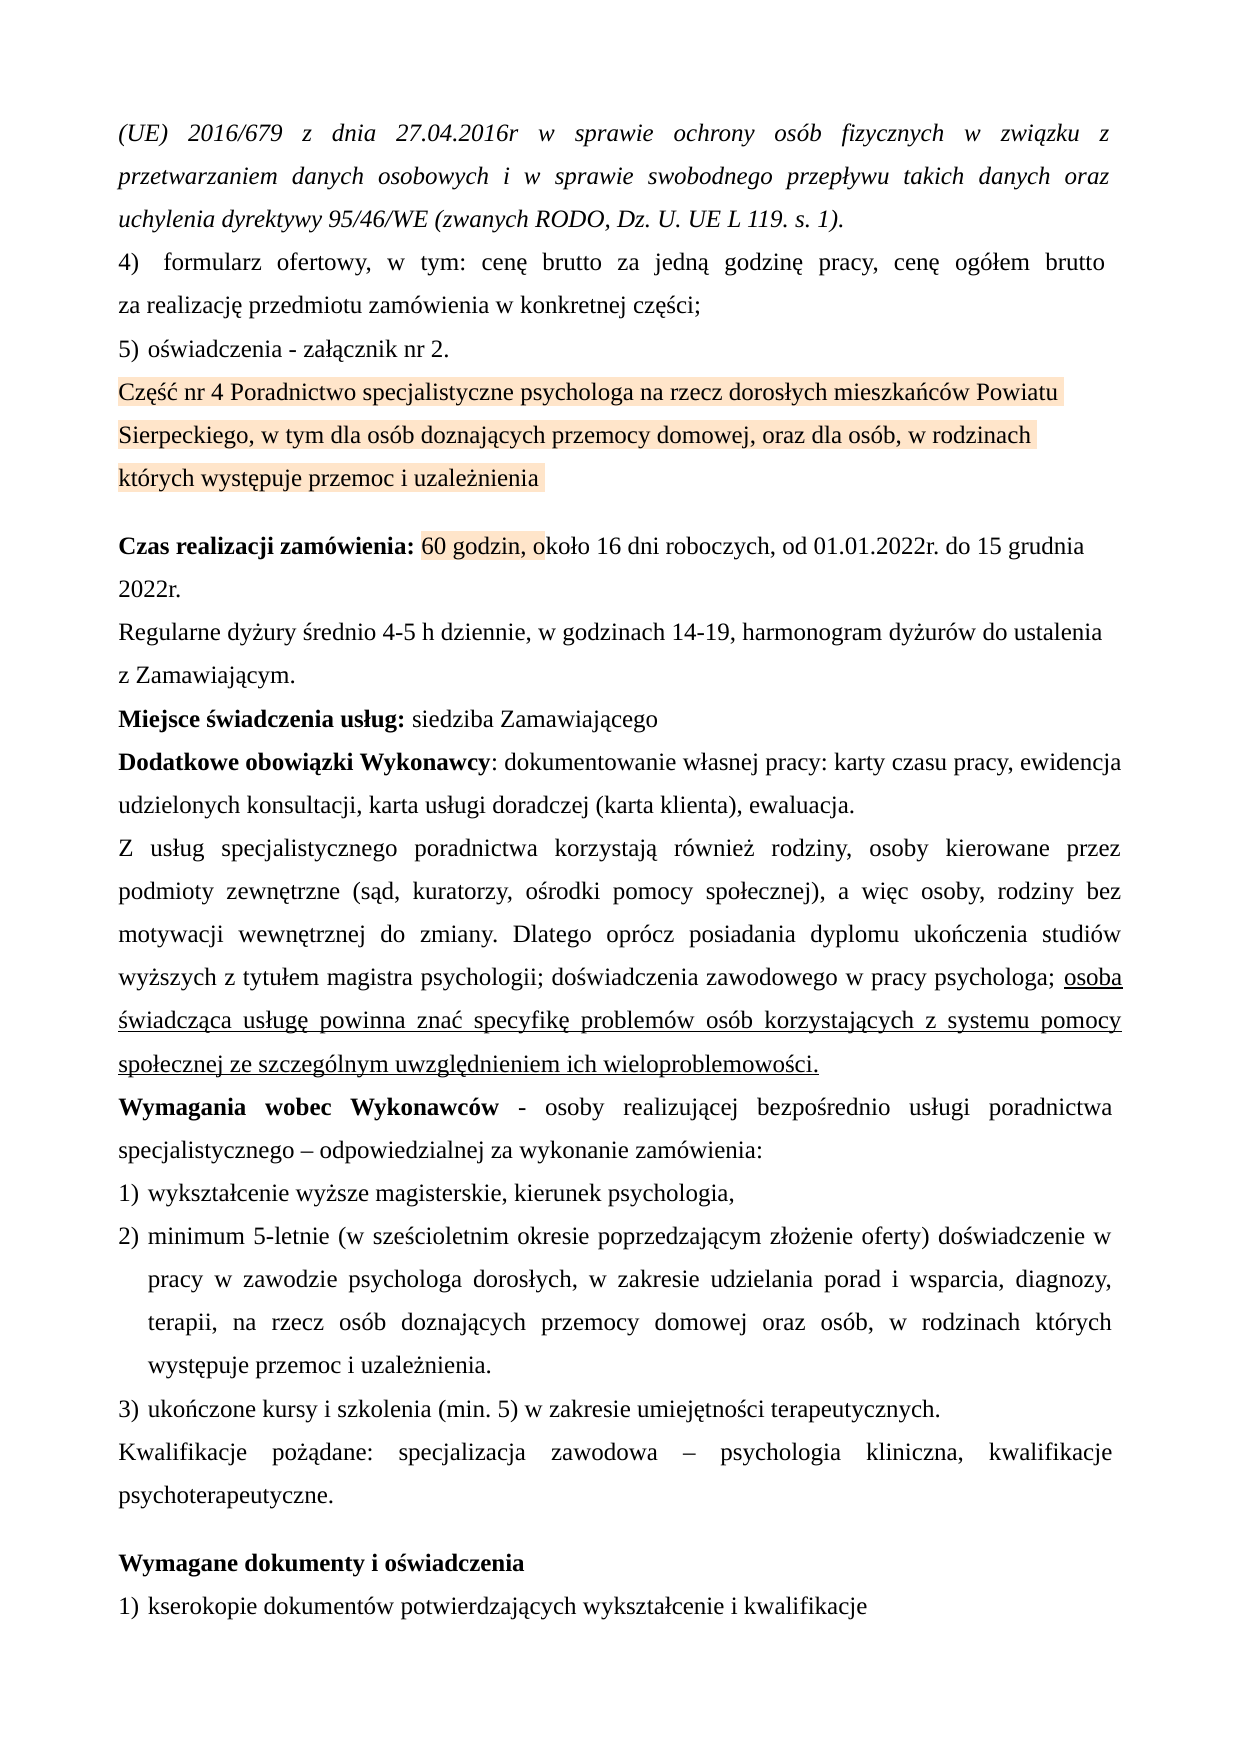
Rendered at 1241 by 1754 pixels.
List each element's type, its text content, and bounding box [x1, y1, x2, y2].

text Wymagania wobec Wykonawców - osoby realizującej bezpośrednio usługi poradnictwa specjalistycznego – odpowiedzialnej za wykonanie zamówienia: [118, 1092, 1113, 1164]
list formularz ofertowy, w tym: cenę brutto za jedną godzinę pracy, cenę ogółem brutto za realizację przedmiotu zamówienia w konkretnej części; [118, 247, 1113, 319]
text Regularne dyżury średnio 4-5 h dziennie, w godzinach 14-19, harmonogram dyżurów do ustalenia z Zamawiającym. [118, 617, 1113, 689]
text Czas realizacji zamówienia: 60 godzin, około 16 dni roboczych, od 01.01.2022r. do 15 grudnia 2022r. [118, 531, 1113, 603]
list oświadczenia - załącznik nr 2. [118, 334, 1113, 362]
list ukończone kursy i szkolenia (min. 5) w zakresie umiejętności terapeutycznych. [118, 1394, 1113, 1422]
text Kwalifikacje pożądane: specjalizacja zawodowa – psychologia kliniczna, kwalifikacje psychoterapeutyczne. [118, 1437, 1113, 1509]
text Wymagane dokumenty i oświadczenia [118, 1548, 1113, 1577]
text Dodatkowe obowiązki Wykonawcy: dokumentowanie własnej pracy: karty czasu pracy, ewidencja udzielonych konsultacji, karta usługi doradczej (karta klienta), ewaluacja. [118, 747, 1122, 819]
list wykształcenie wyższe magisterskie, kierunek psychologia, [118, 1178, 1113, 1207]
text Z usług specjalistycznego poradnictwa korzystają również rodziny, osoby kierowane przez podmioty zewnętrzne (sąd, kuratorzy, ośrodki pomocy społecznej), a więc osoby, rodziny bez motywacji wewnętrznej do zmiany. Dlatego oprócz posiadania dyplomu ukończenia studiów wyższych z tytułem magistra psychologii; doświadczenia zawodowego w pracy psychologa; osoba świadcząca usługę powinna znać specyfikę problemów osób korzystających z systemu pomocy [118, 833, 1122, 1031]
text 1) kserokopie dokumentów potwierdzających wykształcenie i kwalifikacje [118, 1591, 1113, 1620]
list (UE) 2016/679 z dnia 27.04.2016r w sprawie ochrony osób fizycznych w związku z przetwarzaniem danych osobowych i w sprawie swobodnego przepływu takich danych oraz uchylenia dyrektywy 95/46/WE (zwanych RODO, Dz. U. UE L 119. s. 1). [118, 118, 1113, 233]
text Miejsce świadczenia usług: siedziba Zamawiającego [118, 704, 1113, 732]
text Część nr 4 Poradnictwo specjalistyczne psychologa na rzecz dorosłych mieszkańców Powiatu Sierpeckiego, w tym dla osób doznających przemocy domowej, oraz dla osób, w rodzinach których występuje przemoc i uzależnienia [118, 377, 1113, 492]
text społecznej ze szczególnym uwzględnieniem ich wieloproblemowości. [118, 1032, 1122, 1077]
list minimum 5-letnie (w sześcioletnim okresie poprzedzającym złożenie oferty) doświadczenie w pracy w zawodzie psychologa dorosłych, w zakresie udzielania porad i wsparcia, diagnozy, terapii, na rzecz osób doznających przemocy domowej oraz osób, w rodzinach których występuje przemoc i uzależnienia. [118, 1221, 1113, 1379]
